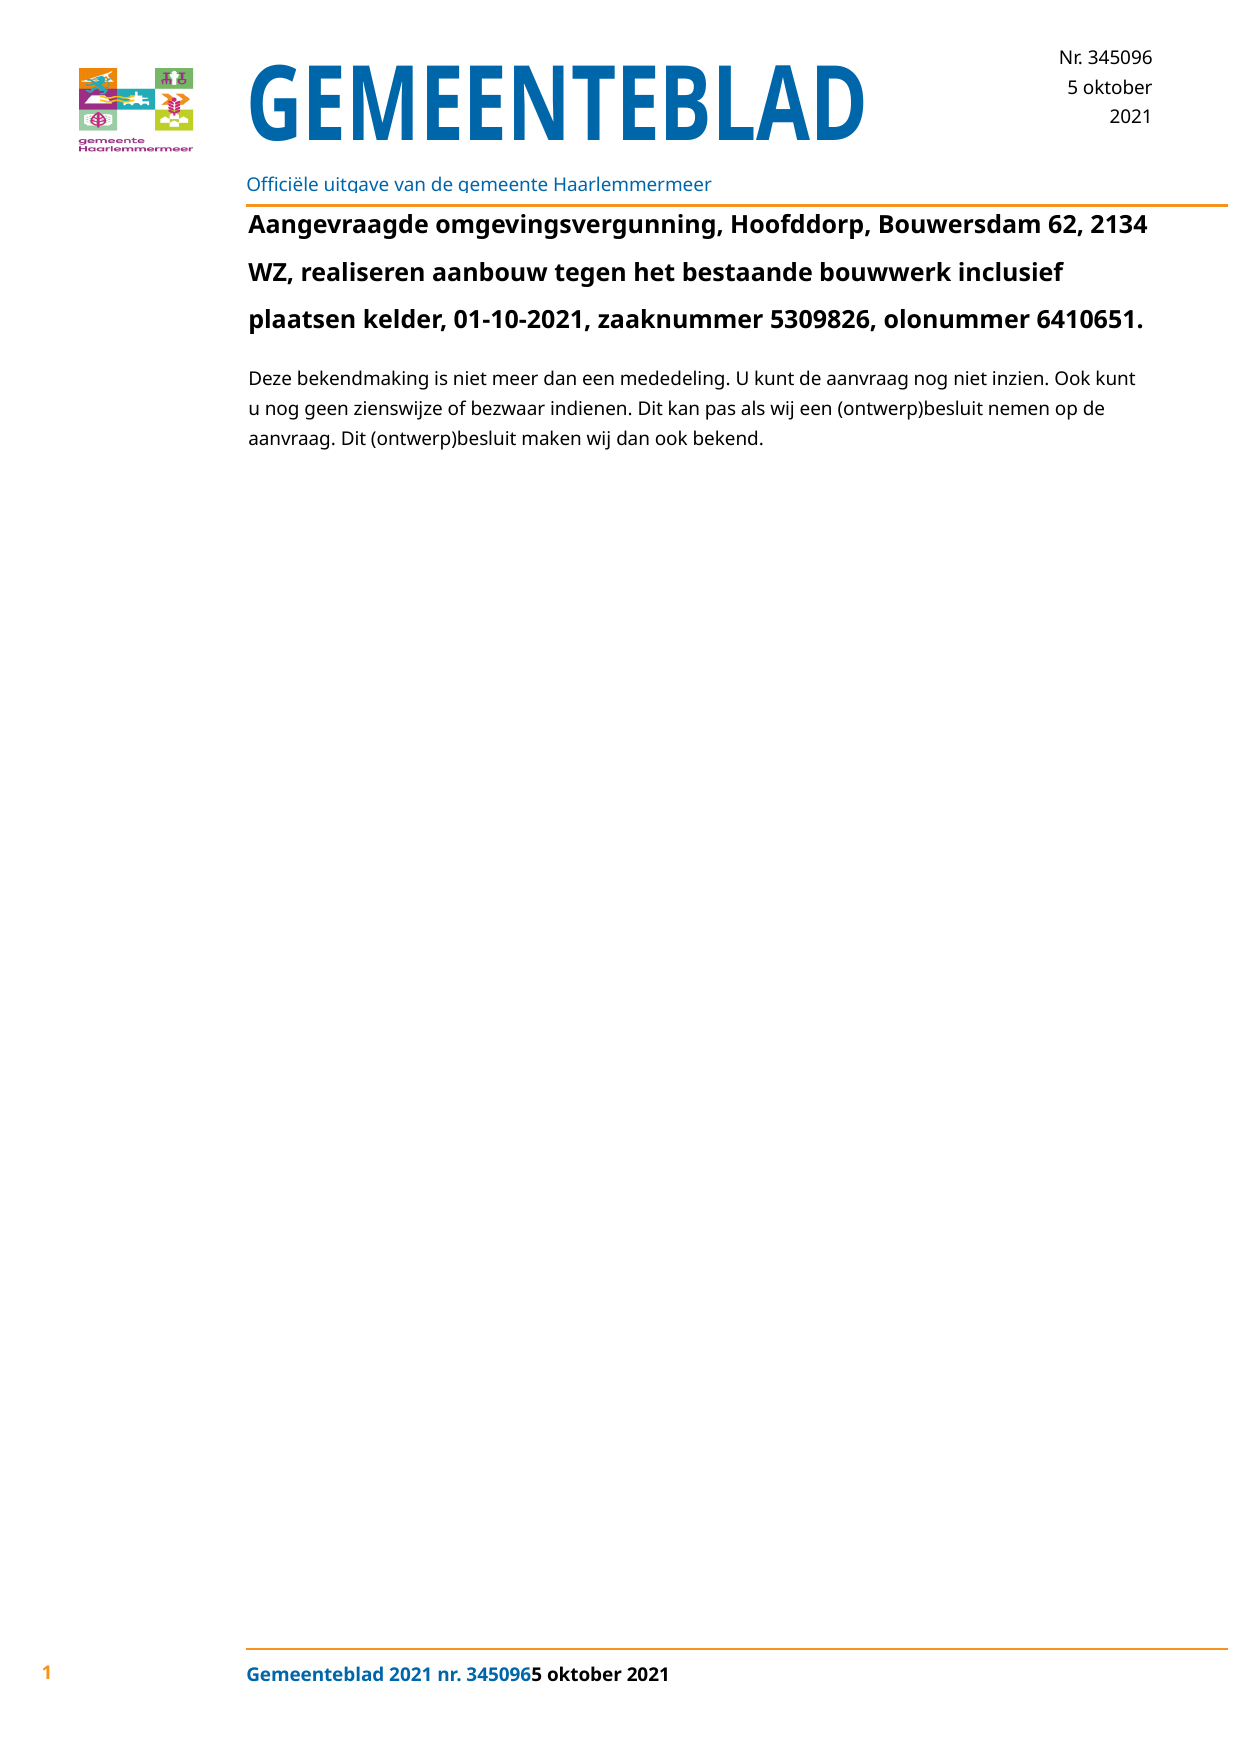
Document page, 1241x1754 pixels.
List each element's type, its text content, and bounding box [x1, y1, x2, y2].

text Deze bekendmaking is niet meer dan een mededeling. U kunt de aanvraag nog niet inzien. Ook kunt u nog geen zienswijze of bezwaar indienen. Dit kan pas als wij een (ontwerp)besluit nemen op de aanvraag. Dit (ontwerp)besluit maken wij dan ook bekend. [248, 366, 1152, 450]
text Aangevraagde omgevingsvergunning, Hoofddorp, Bouwersdam 62, 2134 WZ, realiseren aanbouw tegen het bestaande bouwwerk inclusief plaatsen kelder, 01-10-2021, zaaknummer 5309826, olonummer 6410651. [248, 207, 1152, 336]
picture [41, 47, 231, 172]
